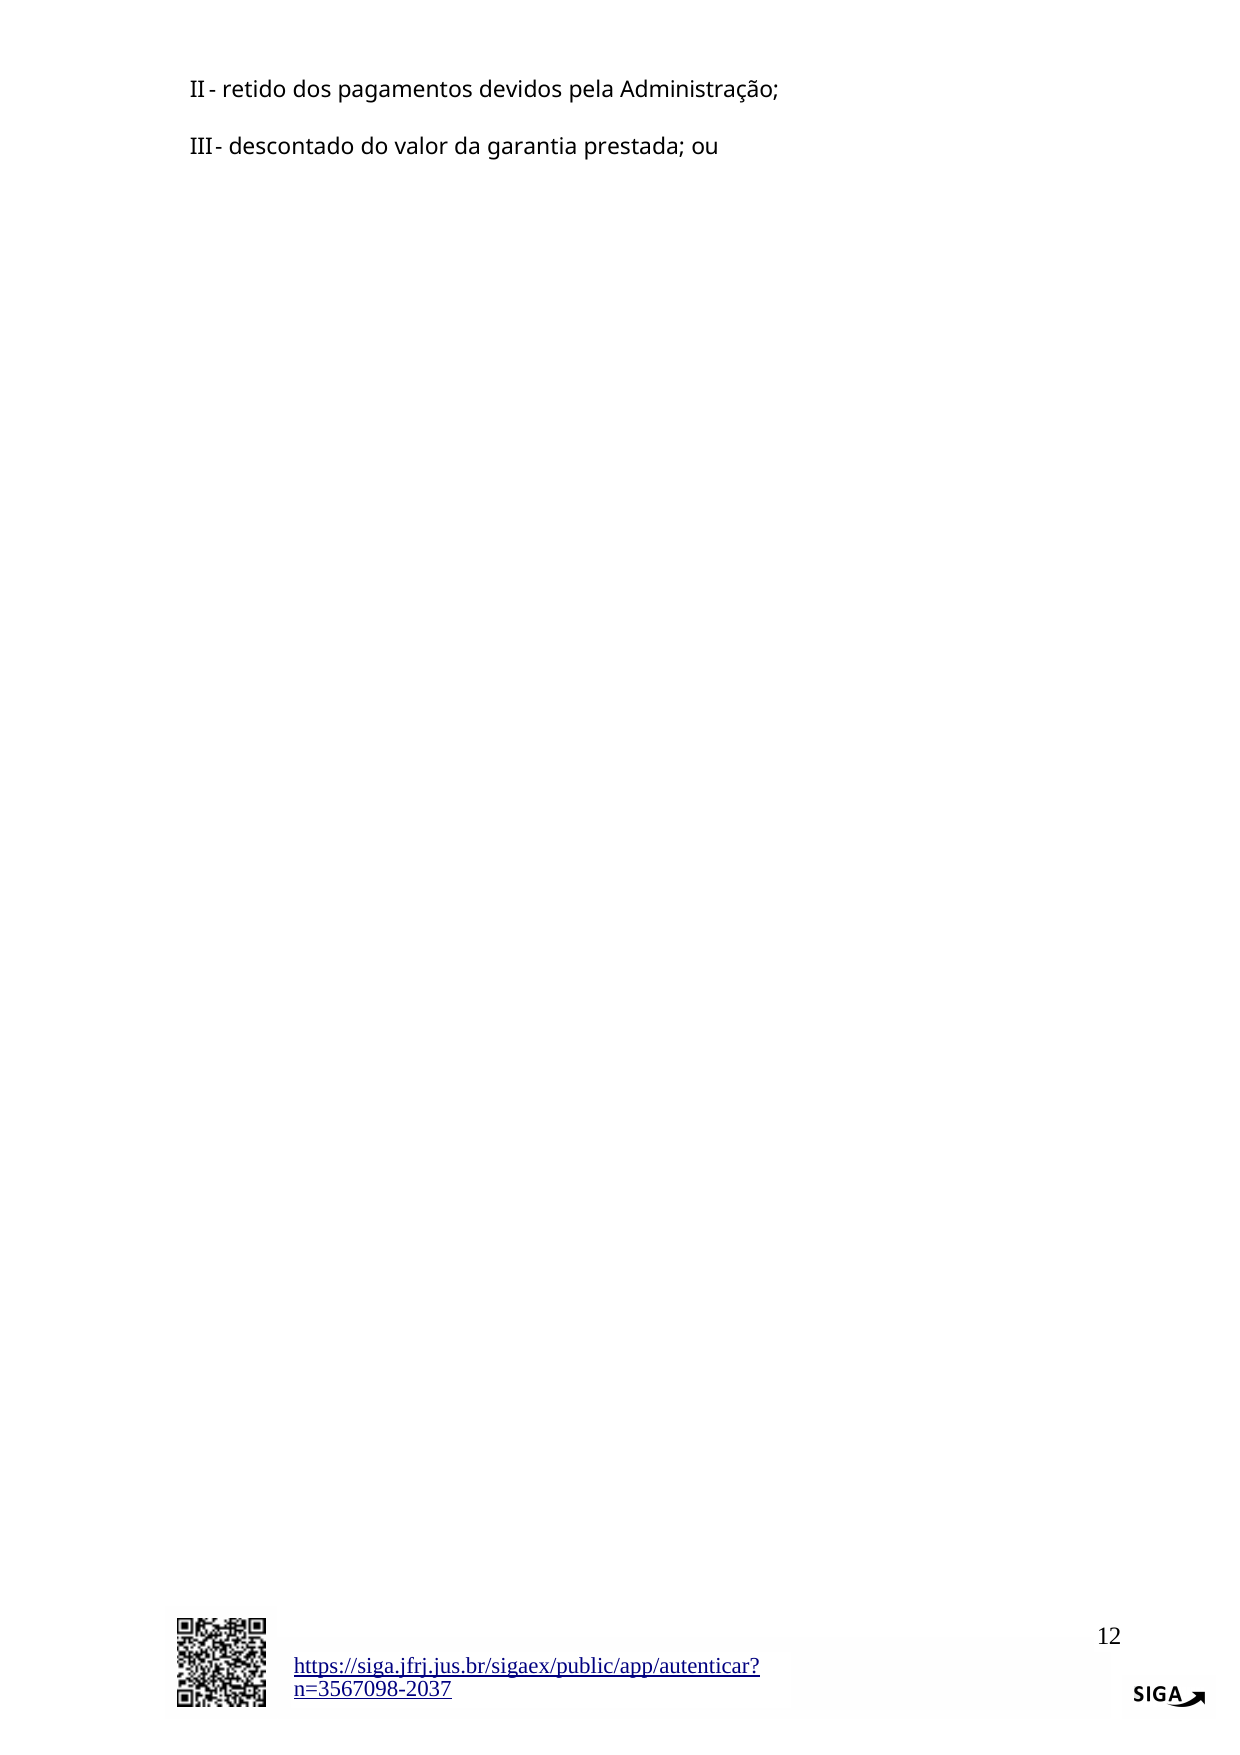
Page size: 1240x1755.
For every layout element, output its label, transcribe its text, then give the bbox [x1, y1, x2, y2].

list - descontado do valor da garantia prestada; ou [189, 130, 1181, 161]
list - retido dos pagamentos devidos pela Administração; [189, 73, 1181, 104]
